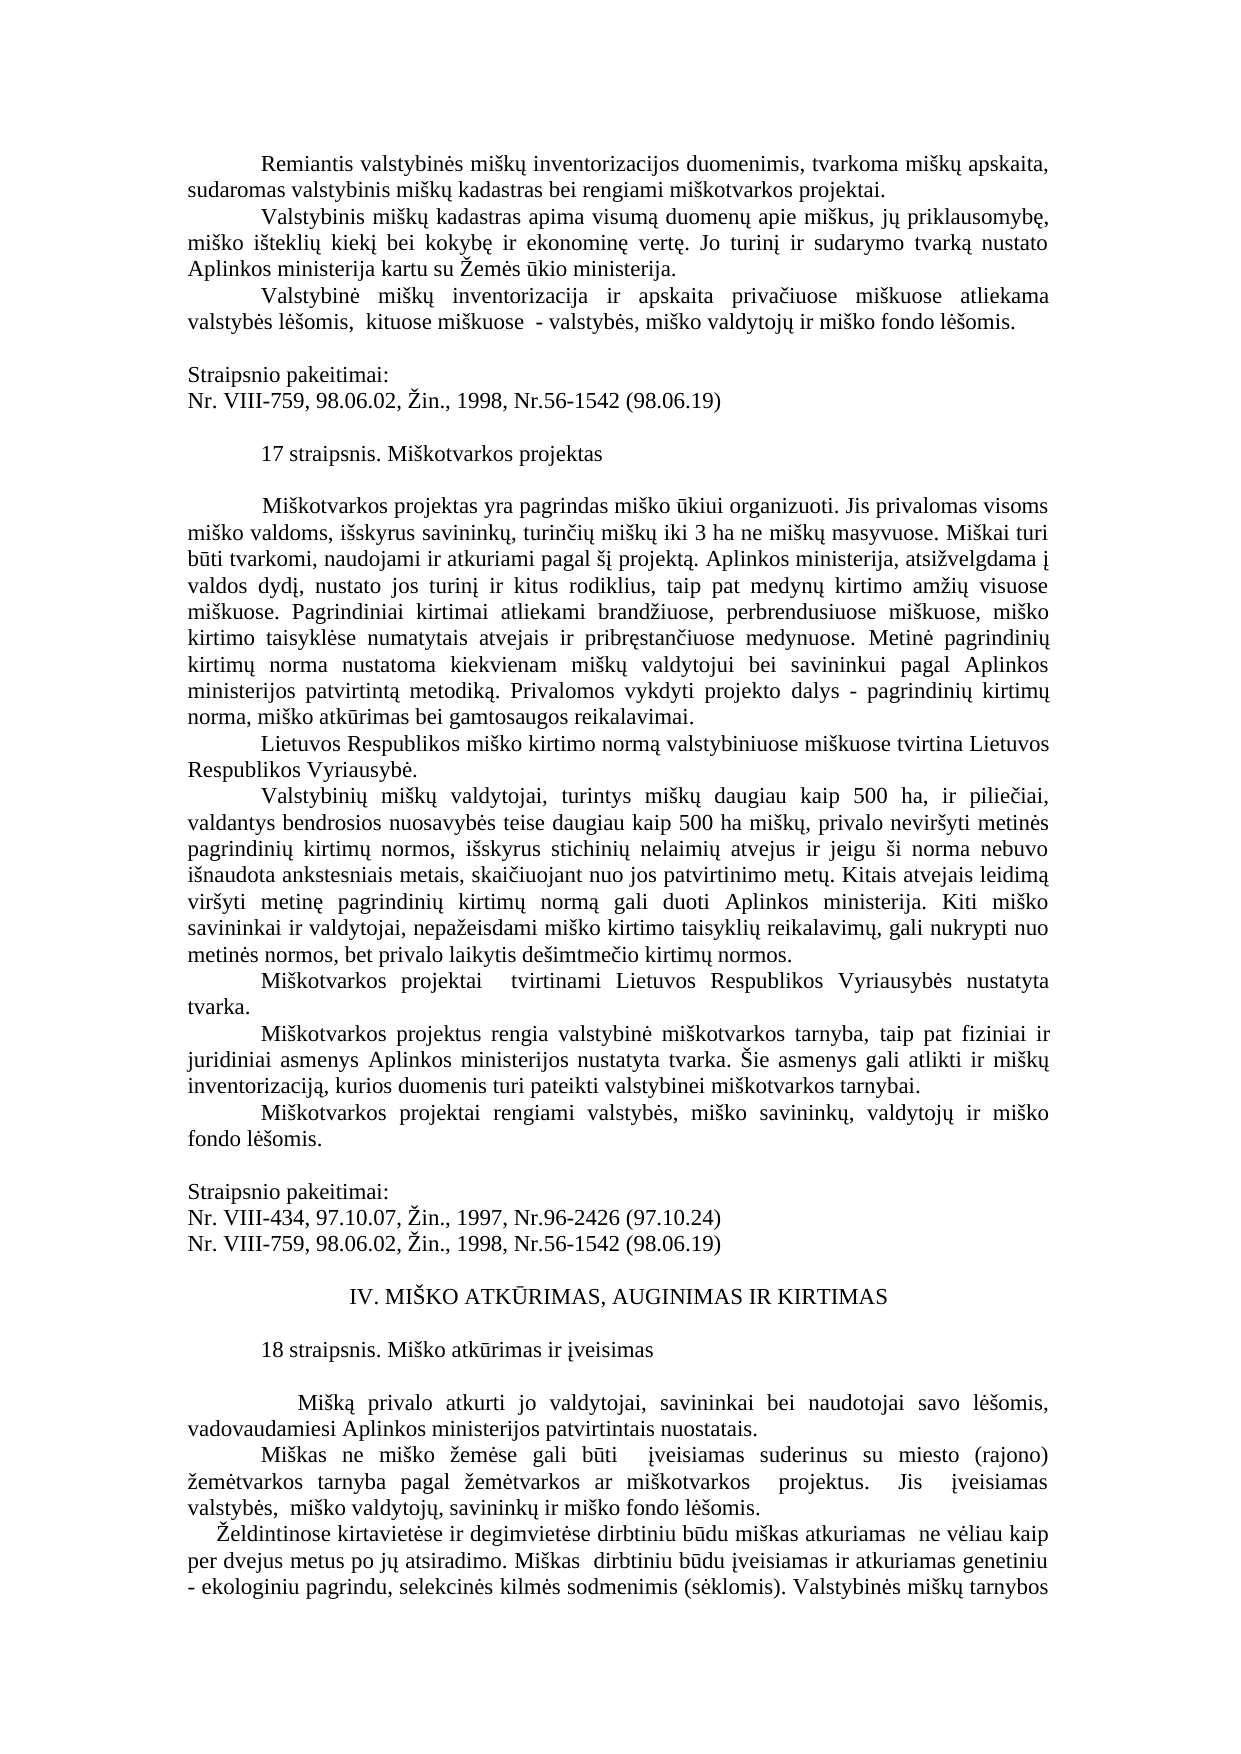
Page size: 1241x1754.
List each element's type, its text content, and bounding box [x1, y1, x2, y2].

text Valstybinių miškų valdytojai, turintys miškų daugiau kaip 500 ha, ir piliečiai, valdantys bendrosios nuosavybės teise daugiau kaip 500 ha miškų, privalo neviršyti metinės pagrindinių kirtimų normos, išskyrus stichinių nelaimių atvejus ir jeigu ši norma nebuvo išnaudota ankstesniais metais, skaičiuojant nuo jos patvirtinimo metų. Kitais atvejais leidimą viršyti metinę pagrindinių kirtimų normą gali duoti Aplinkos ministerija. Kiti miško savininkai ir valdytojai, nepažeisdami miško kirtimo taisyklių reikalavimų, gali nukrypti nuo metinės normos, bet privalo laikytis dešimtmečio kirtimų normos. [187, 782, 1050, 967]
text Remiantis valstybinės miškų inventorizacijos duomenimis, tvarkoma miškų apskaita, sudaromas valstybinis miškų kadastras bei rengiami miškotvarkos projektai. [187, 150, 1050, 203]
text Nr. VIII-759, 98.06.02, Žin., 1998, Nr.56-1542 (98.06.19) [187, 1231, 1050, 1257]
text 18 straipsnis. Miško atkūrimas ir įveisimas [187, 1336, 1050, 1362]
text Miškotvarkos projektai rengiami valstybės, miško savininkų, valdytojų ir miško fondo lėšomis. [187, 1099, 1050, 1151]
text Miškotvarkos projektai tvirtinami Lietuvos Respublikos Vyriausybės nustatyta tvarka. [187, 967, 1050, 1020]
text Nr. VIII-434, 97.10.07, Žin., 1997, Nr.96-2426 (97.10.24) [187, 1204, 1050, 1231]
text IV. MIŠKO ATKŪRIMAS, AUGINIMAS IR KIRTIMAS [187, 1283, 1050, 1309]
text 17 straipsnis. Miškotvarkos projektas [187, 440, 1050, 466]
text Miškas ne miško žemėse gali būti įveisiamas suderinus su miesto (rajono) žemėtvarkos tarnyba pagal žemėtvarkos ar miškotvarkos projektus. Jis įveisiamas valstybės, miško valdytojų, savininkų ir miško fondo lėšomis. [187, 1441, 1050, 1520]
text Nr. VIII-759, 98.06.02, Žin., 1998, Nr.56-1542 (98.06.19) [187, 387, 1050, 413]
text Valstybinė miškų inventorizacija ir apskaita privačiuose miškuose atliekama valstybės lėšomis, kituose miškuose - valstybės, miško valdytojų ir miško fondo lėšomis. [187, 282, 1050, 334]
text Miškotvarkos projektus rengia valstybinė miškotvarkos tarnyba, taip pat fiziniai ir juridiniai asmenys Aplinkos ministerijos nustatyta tvarka. Šie asmenys gali atlikti ir miškų inventorizaciją, kurios duomenis turi pateikti valstybinei miškotvarkos tarnybai. [187, 1020, 1050, 1099]
text Straipsnio pakeitimai: [187, 1178, 1050, 1204]
text Valstybinis miškų kadastras apima visumą duomenų apie miškus, jų priklausomybę, miško išteklių kiekį bei kokybę ir ekonominę vertę. Jo turinį ir sudarymo tvarką nustato Aplinkos ministerija kartu su Žemės ūkio ministerija. [187, 203, 1050, 282]
text Lietuvos Respublikos miško kirtimo normą valstybiniuose miškuose tvirtina Lietuvos Respublikos Vyriausybė. [187, 730, 1050, 782]
text Želdintinose kirtavietėse ir degimvietėse dirbtiniu būdu miškas atkuriamas ne vėliau kaip per dvejus metus po jų atsiradimo. Miškas dirbtiniu būdu įveisiamas ir atkuriamas genetiniu - ekologiniu pagrindu, selekcinės kilmės sodmenimis (sėklomis). Valstybinės miškų tarnybos [187, 1520, 1050, 1599]
text Straipsnio pakeitimai: [187, 361, 1050, 387]
text Mišką privalo atkurti jo valdytojai, savininkai bei naudotojai savo lėšomis, vadovaudamiesi Aplinkos ministerijos patvirtintais nuostatais. [187, 1389, 1050, 1441]
text Miškotvarkos projektas yra pagrindas miško ūkiui organizuoti. Jis privalomas visoms miško valdoms, išskyrus savininkų, turinčių miškų iki 3 ha ne miškų masyvuose. Miškai turi būti tvarkomi, naudojami ir atkuriami pagal šį projektą. Aplinkos ministerija, atsižvelgdama į valdos dydį, nustato jos turinį ir kitus rodiklius, taip pat medynų kirtimo amžių visuose miškuose. Pagrindiniai kirtimai atliekami brandžiuose, perbrendusiuose miškuose, miško kirtimo taisyklėse numatytais atvejais ir pribręstančiuose medynuose. Metinė pagrindinių kirtimų norma nustatoma kiekvienam miškų valdytojui bei savininkui pagal Aplinkos ministerijos patvirtintą metodiką. Privalomos vykdyti projekto dalys - pagrindinių kirtimų norma, miško atkūrimas bei gamtosaugos reikalavimai. [187, 493, 1050, 730]
